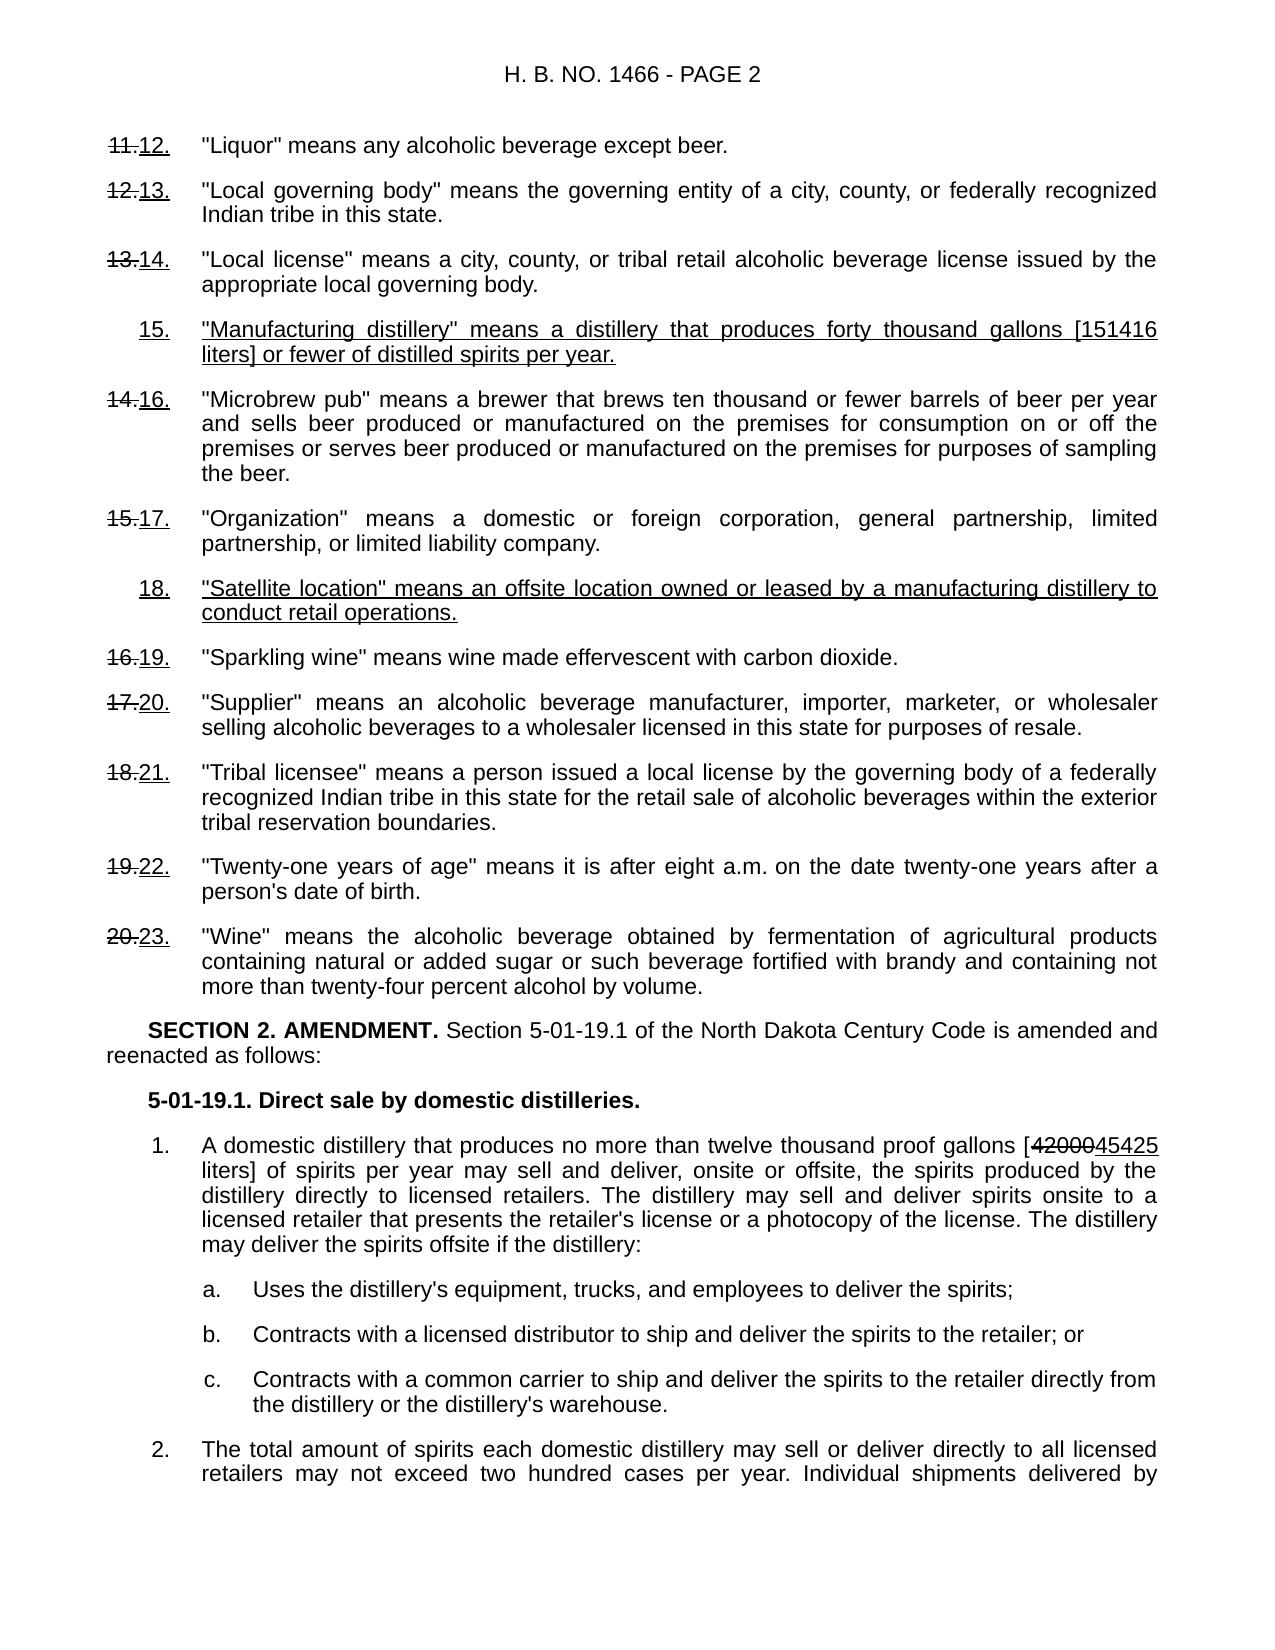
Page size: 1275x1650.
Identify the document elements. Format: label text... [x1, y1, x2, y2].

text c. Contracts with a common carrier to ship and deliver the spirits to the retailer directly from the distillery or the distillery's warehouse. [106, 1368, 1158, 1417]
text 12.13. "Local governing body" means the governing entity of a city, county, or federally recognized Indian tribe in this state. [106, 178, 1158, 228]
text 16.19. "Sparkling wine" means wine made effervescent with carbon dioxide. [106, 646, 1158, 671]
text a. Uses the distillery's equipment, trucks, and employees to deliver the spirits; [106, 1278, 1158, 1303]
text 15.17. "Organization" means a domestic or foreign corporation, general partnership, limited partnership, or limited liability company. [106, 507, 1158, 556]
text 2. The total amount of spirits each domestic distillery may sell or deliver directly to all licensed retailers may not exceed two hundred cases per year. Individual shipments delivered by [106, 1437, 1158, 1487]
text 15. "Manufacturing distillery" means a distillery that produces forty thousand gallons [151416 liters] or fewer of distilled spirits per year. [106, 318, 1158, 367]
text 18.21. "Tribal licensee" means a person issued a local license by the governing body of a federally recognized Indian tribe in this state for the retail sale of alcoholic beverages within the exterior tribal reservation boundaries. [106, 761, 1158, 835]
text 14.16. "Microbrew pub" means a brewer that brews ten thousand or fewer barrels of beer per year and sells beer produced or manufactured on the premises for consumption on or off the premises or serves beer produced or manufactured on the premises for purposes of sampling the beer. [106, 387, 1158, 486]
text 1. A domestic distillery that produces no more than twelve thousand proof gallons [4200045425 liters] of spirits per year may sell and deliver, onsite or offsite, the spirits produced by the distillery directly to licensed retailers. The distillery may sell and deliver spirits onsite to a licensed retailer that presents the retailer's license or a photocopy of the license. The distillery may deliver the spirits offsite if the distillery: [106, 1134, 1158, 1258]
text SECTION 2. AMENDMENT. Section 5‑01‑19.1 of the North Dakota Century Code is amended and reenacted as follows: [106, 1019, 1158, 1069]
text 17.20. "Supplier" means an alcoholic beverage manufacturer, importer, marketer, or wholesaler selling alcoholic beverages to a wholesaler licensed in this state for purposes of resale. [106, 691, 1158, 740]
text 20.23. "Wine" means the alcoholic beverage obtained by fermentation of agricultural products containing natural or added sugar or such beverage fortified with brandy and containing not more than twenty‑four percent alcohol by volume. [106, 925, 1158, 999]
text 19.22. "Twenty‑one years of age" means it is after eight a.m. on the date twenty‑one years after a person's date of birth. [106, 855, 1158, 904]
text 13.14. "Local license" means a city, county, or tribal retail alcoholic beverage license issued by the appropriate local governing body. [106, 248, 1158, 297]
text 11.12. "Liquor" means any alcoholic beverage except beer. [106, 133, 1158, 158]
text b. Contracts with a licensed distributor to ship and deliver the spirits to the retailer; or [106, 1323, 1158, 1347]
text 18. "Satellite location" means an offsite location owned or leased by a manufacturing distillery to conduct retail operations. [106, 576, 1158, 626]
subtitle 5‑01‑19.1. Direct sale by domestic distilleries. [106, 1089, 1158, 1114]
